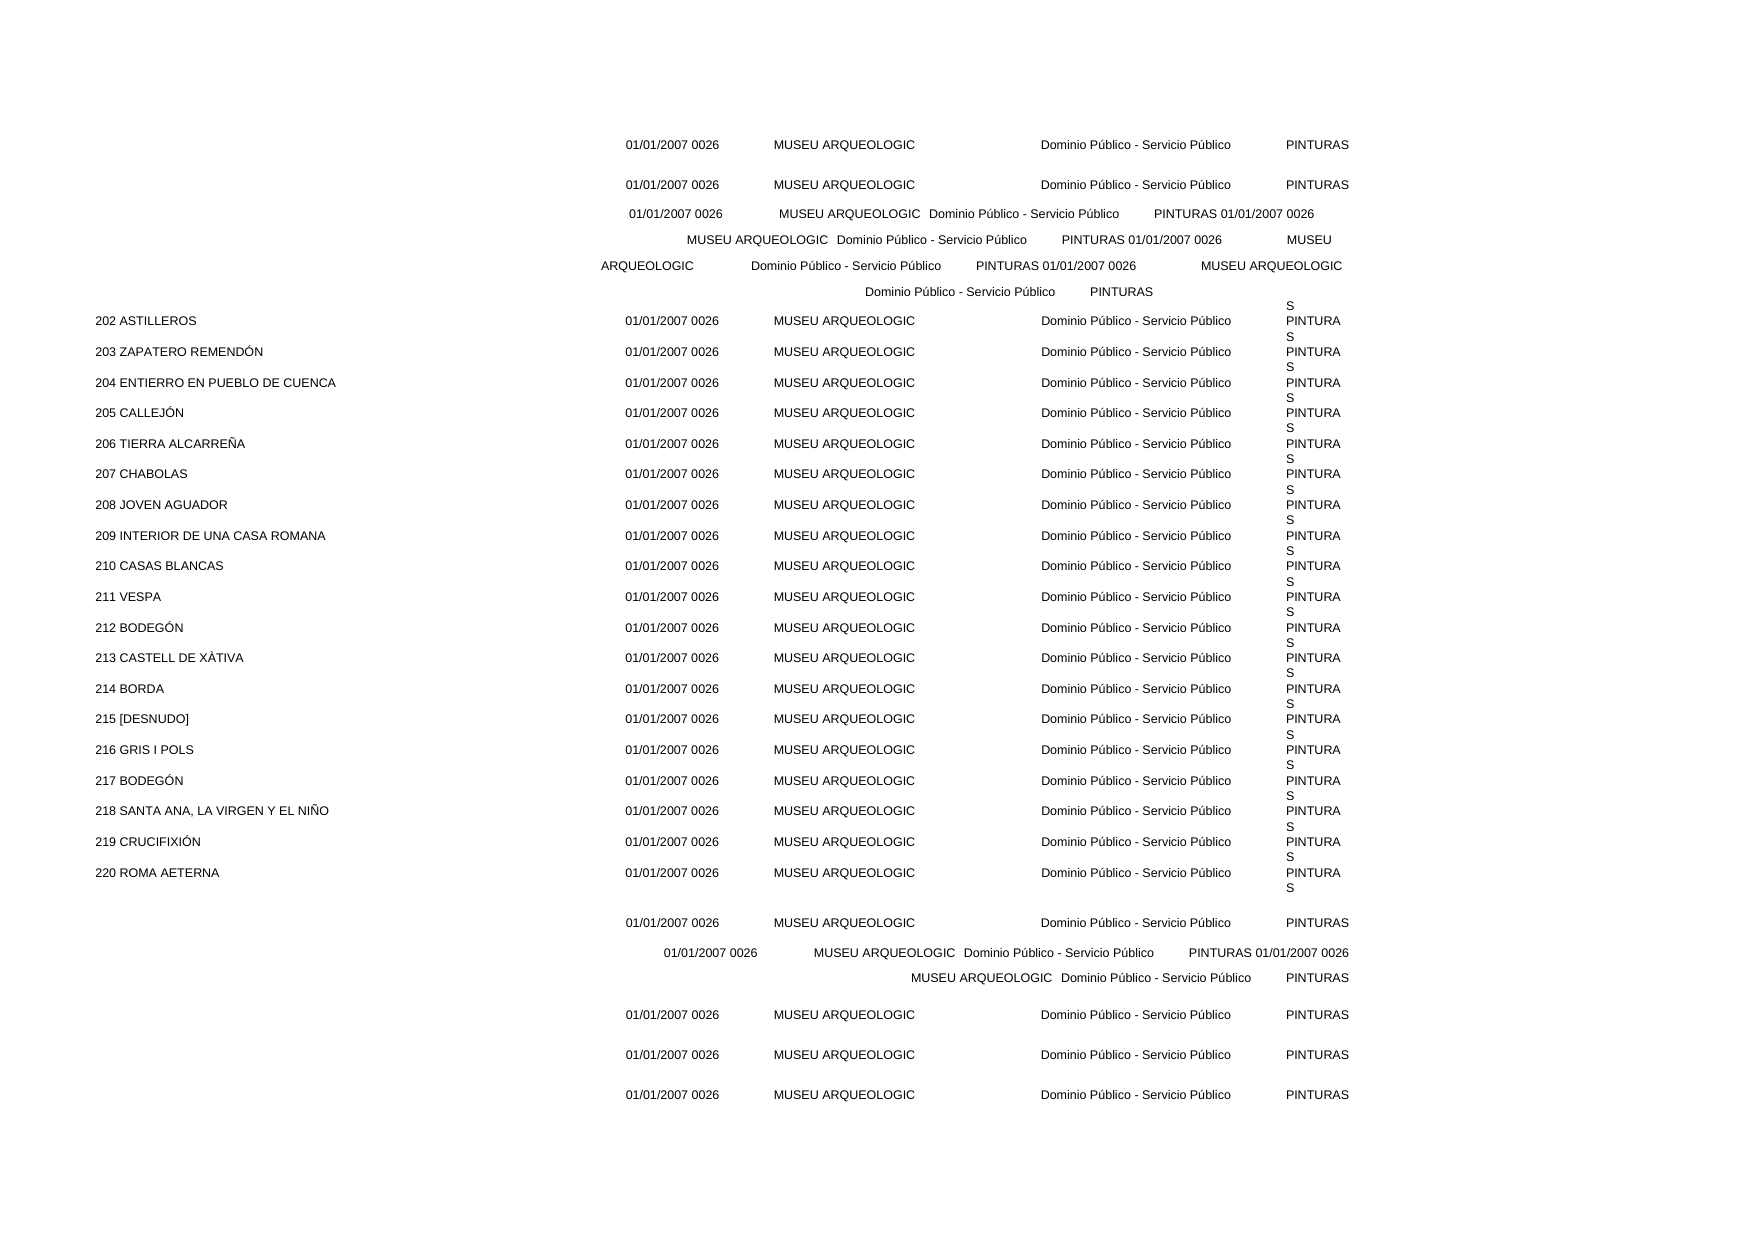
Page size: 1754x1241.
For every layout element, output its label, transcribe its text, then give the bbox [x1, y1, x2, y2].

table_cell Dominio Público - Servicio Público [1041, 498, 1286, 528]
table_cell PINTURAS [1286, 467, 1349, 498]
table_header [774, 299, 1041, 314]
table_cell 205 CALLEJÓN [95, 406, 625, 436]
table_cell PINTURAS [1286, 620, 1349, 651]
table_cell Dominio Público - Servicio Público [1041, 804, 1286, 834]
table_cell PINTURAS [1286, 835, 1349, 865]
table_cell Dominio Público - Servicio Público [1041, 528, 1286, 559]
table_cell 218 SANTA ANA, LA VIRGEN Y EL NIÑO [95, 804, 625, 834]
table_cell Dominio Público - Servicio Público [1041, 651, 1286, 681]
table_cell 213 CASTELL DE XÀTIVA [95, 651, 625, 681]
table_cell Dominio Público - Servicio Público [1041, 590, 1286, 620]
table_header [95, 299, 625, 314]
table_cell Dominio Público - Servicio Público [1041, 559, 1286, 589]
table_cell Dominio Público - Servicio Público [1041, 314, 1286, 344]
table_cell 214 BORDA [95, 681, 625, 712]
table_cell PINTURAS [1286, 436, 1349, 467]
table_cell 01/01/2007 0026 [625, 804, 773, 834]
table_cell 211 VESPA [95, 590, 625, 620]
table_cell MUSEU ARQUEOLOGIC [774, 865, 1041, 896]
table_header [625, 299, 773, 314]
table_cell 01/01/2007 0026 [625, 620, 773, 651]
table_cell 217 BODEGÓN [95, 773, 625, 804]
table_cell MUSEU ARQUEOLOGIC [774, 620, 1041, 651]
table_cell 204 ENTIERRO EN PUEBLO DE CUENCA [95, 375, 625, 406]
table_cell MUSEU ARQUEOLOGIC [774, 743, 1041, 773]
table_cell 01/01/2007 0026 [625, 436, 773, 467]
table_cell PINTURAS [1286, 528, 1349, 559]
table_cell Dominio Público - Servicio Público [1041, 865, 1286, 896]
table_cell 01/01/2007 0026 [625, 375, 773, 406]
table_cell 219 CRUCIFIXIÓN [95, 835, 625, 865]
table_cell 209 INTERIOR DE UNA CASA ROMANA [95, 528, 625, 559]
table_cell Dominio Público - Servicio Público [1041, 712, 1286, 743]
table_cell 01/01/2007 0026 [625, 681, 773, 712]
table_cell 206 TIERRA ALCARREÑA [95, 436, 625, 467]
table_cell PINTURAS [1286, 345, 1349, 375]
table_cell PINTURAS [1286, 590, 1349, 620]
table_cell Dominio Público - Servicio Público [1041, 743, 1286, 773]
table_cell 01/01/2007 0026 [625, 345, 773, 375]
table_cell 202 ASTILLEROS [95, 314, 625, 344]
table_cell Dominio Público - Servicio Público [1041, 436, 1286, 467]
table_cell MUSEU ARQUEOLOGIC [774, 835, 1041, 865]
table_header [1041, 299, 1286, 314]
table_cell 01/01/2007 0026 [625, 743, 773, 773]
table_cell 01/01/2007 0026 [625, 314, 773, 344]
table_cell 01/01/2007 0026 [625, 406, 773, 436]
table_cell MUSEU ARQUEOLOGIC [774, 436, 1041, 467]
table_cell MUSEU ARQUEOLOGIC [774, 345, 1041, 375]
table_cell 215 [DESNUDO] [95, 712, 625, 743]
table_cell PINTURAS [1286, 681, 1349, 712]
table_cell PINTURAS [1286, 375, 1349, 406]
table_cell PINTURAS [1286, 406, 1349, 436]
table_cell PINTURAS [1286, 865, 1349, 896]
table_cell MUSEU ARQUEOLOGIC [774, 314, 1041, 344]
table_cell PINTURAS [1286, 559, 1349, 589]
table_cell 01/01/2007 0026 [625, 835, 773, 865]
table_cell MUSEU ARQUEOLOGIC [774, 528, 1041, 559]
table_cell 01/01/2007 0026 [625, 773, 773, 804]
table_cell MUSEU ARQUEOLOGIC [774, 406, 1041, 436]
table_cell MUSEU ARQUEOLOGIC [774, 375, 1041, 406]
table_cell 210 CASAS BLANCAS [95, 559, 625, 589]
table_cell Dominio Público - Servicio Público [1041, 375, 1286, 406]
table_cell MUSEU ARQUEOLOGIC [774, 559, 1041, 589]
table_header S [1286, 299, 1349, 314]
table_cell Dominio Público - Servicio Público [1041, 345, 1286, 375]
table_cell 01/01/2007 0026 [625, 467, 773, 498]
table_cell MUSEU ARQUEOLOGIC [774, 681, 1041, 712]
table_cell MUSEU ARQUEOLOGIC [774, 467, 1041, 498]
table_cell Dominio Público - Servicio Público [1041, 620, 1286, 651]
table_cell MUSEU ARQUEOLOGIC [774, 773, 1041, 804]
table_cell PINTURAS [1286, 773, 1349, 804]
table_cell 01/01/2007 0026 [625, 498, 773, 528]
table_cell 212 BODEGÓN [95, 620, 625, 651]
table_cell 01/01/2007 0026 [625, 712, 773, 743]
table_cell PINTURAS [1286, 804, 1349, 834]
table_cell MUSEU ARQUEOLOGIC [774, 712, 1041, 743]
table_cell MUSEU ARQUEOLOGIC [774, 804, 1041, 834]
table_cell MUSEU ARQUEOLOGIC [774, 498, 1041, 528]
table_cell 01/01/2007 0026 [625, 590, 773, 620]
table_cell 216 GRIS I POLS [95, 743, 625, 773]
table_cell 01/01/2007 0026 [625, 559, 773, 589]
table_cell Dominio Público - Servicio Público [1041, 835, 1286, 865]
table_cell PINTURAS [1286, 651, 1349, 681]
table_cell 207 CHABOLAS [95, 467, 625, 498]
table_cell MUSEU ARQUEOLOGIC [774, 590, 1041, 620]
table_cell Dominio Público - Servicio Público [1041, 406, 1286, 436]
table_cell PINTURAS [1286, 743, 1349, 773]
table_cell MUSEU ARQUEOLOGIC [774, 651, 1041, 681]
table_cell Dominio Público - Servicio Público [1041, 681, 1286, 712]
table_cell 208 JOVEN AGUADOR [95, 498, 625, 528]
table_cell PINTURAS [1286, 314, 1349, 344]
table_cell Dominio Público - Servicio Público [1041, 773, 1286, 804]
table_cell 01/01/2007 0026 [625, 865, 773, 896]
table_cell PINTURAS [1286, 498, 1349, 528]
table_cell 220 ROMA AETERNA [95, 865, 625, 896]
table_cell PINTURAS [1286, 712, 1349, 743]
table_cell 01/01/2007 0026 [625, 651, 773, 681]
table_cell 203 ZAPATERO REMENDÓN [95, 345, 625, 375]
table_cell 01/01/2007 0026 [625, 528, 773, 559]
table_cell Dominio Público - Servicio Público [1041, 467, 1286, 498]
